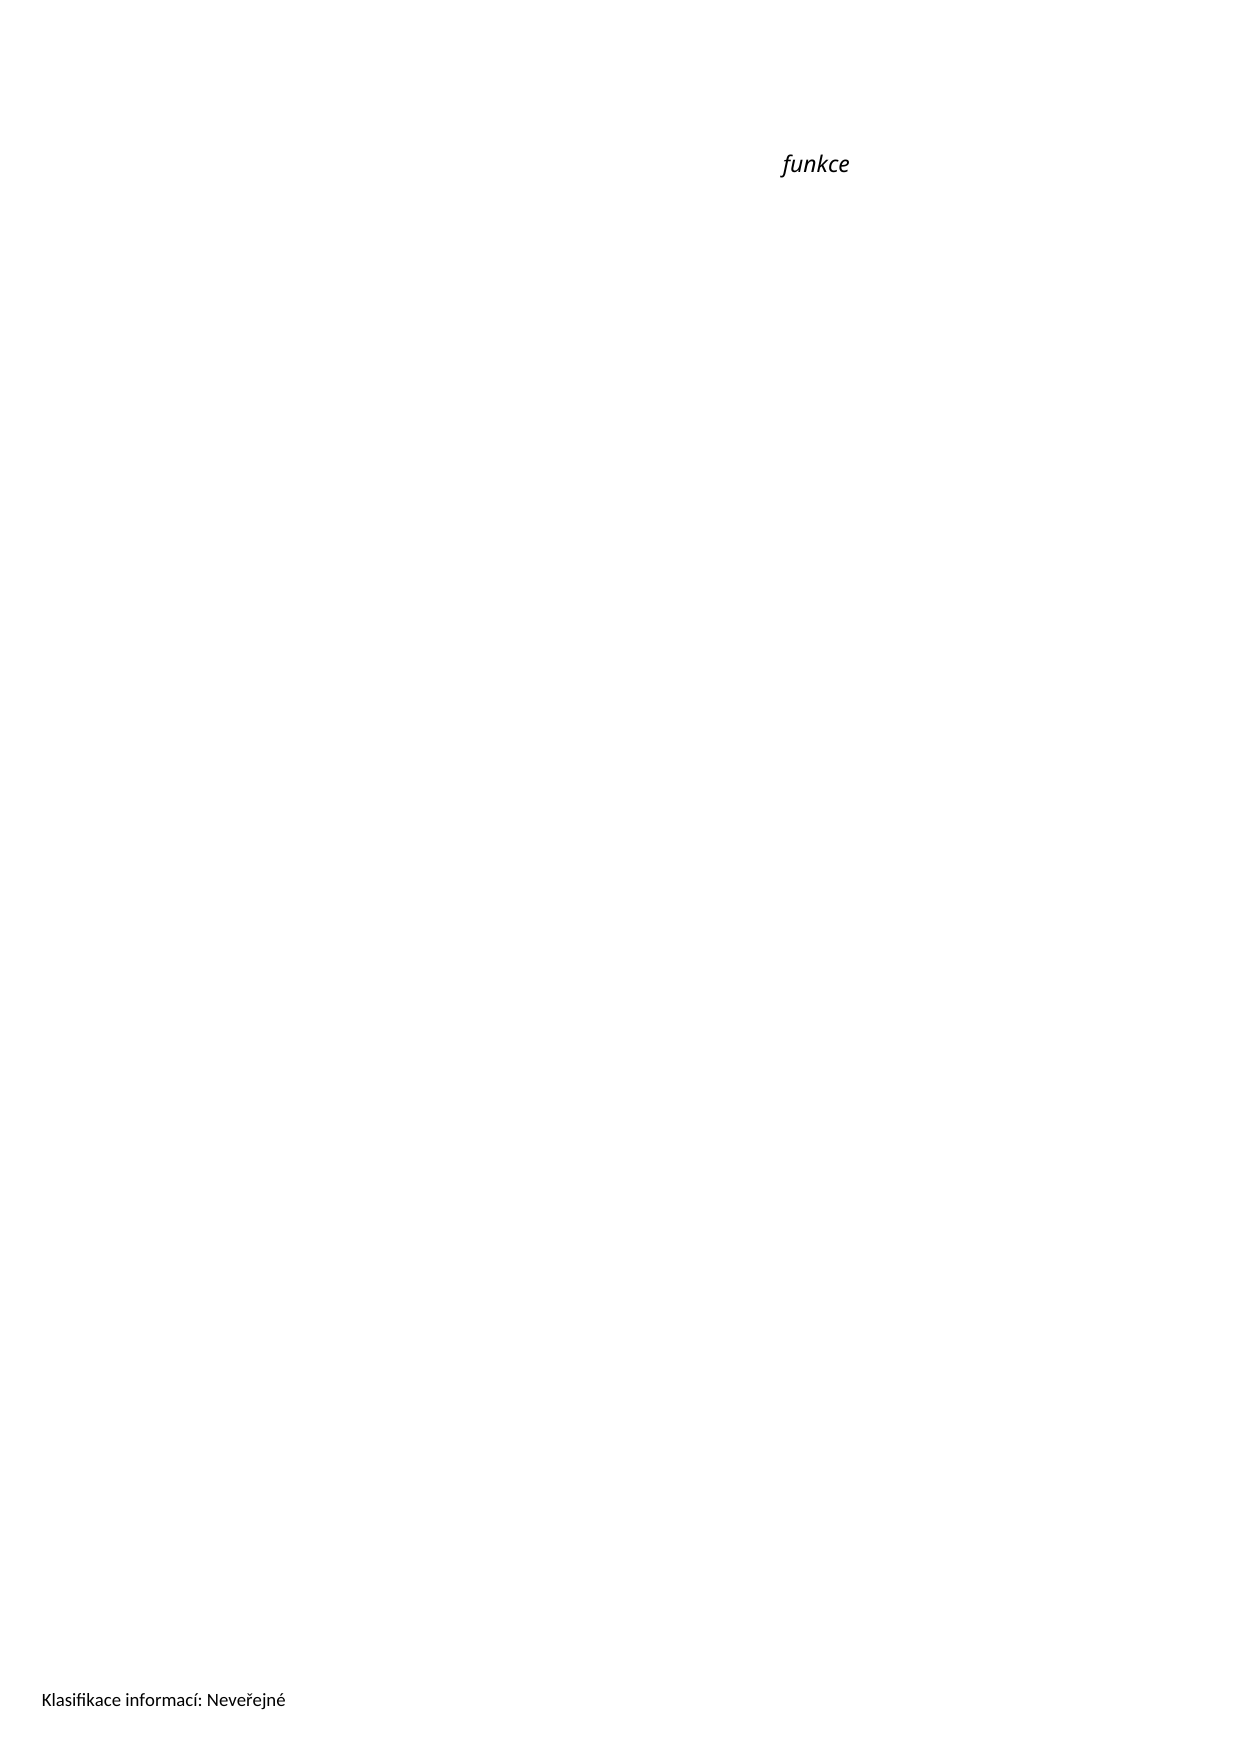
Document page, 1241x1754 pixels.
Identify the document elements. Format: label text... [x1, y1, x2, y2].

text funkce [783, 148, 1093, 179]
